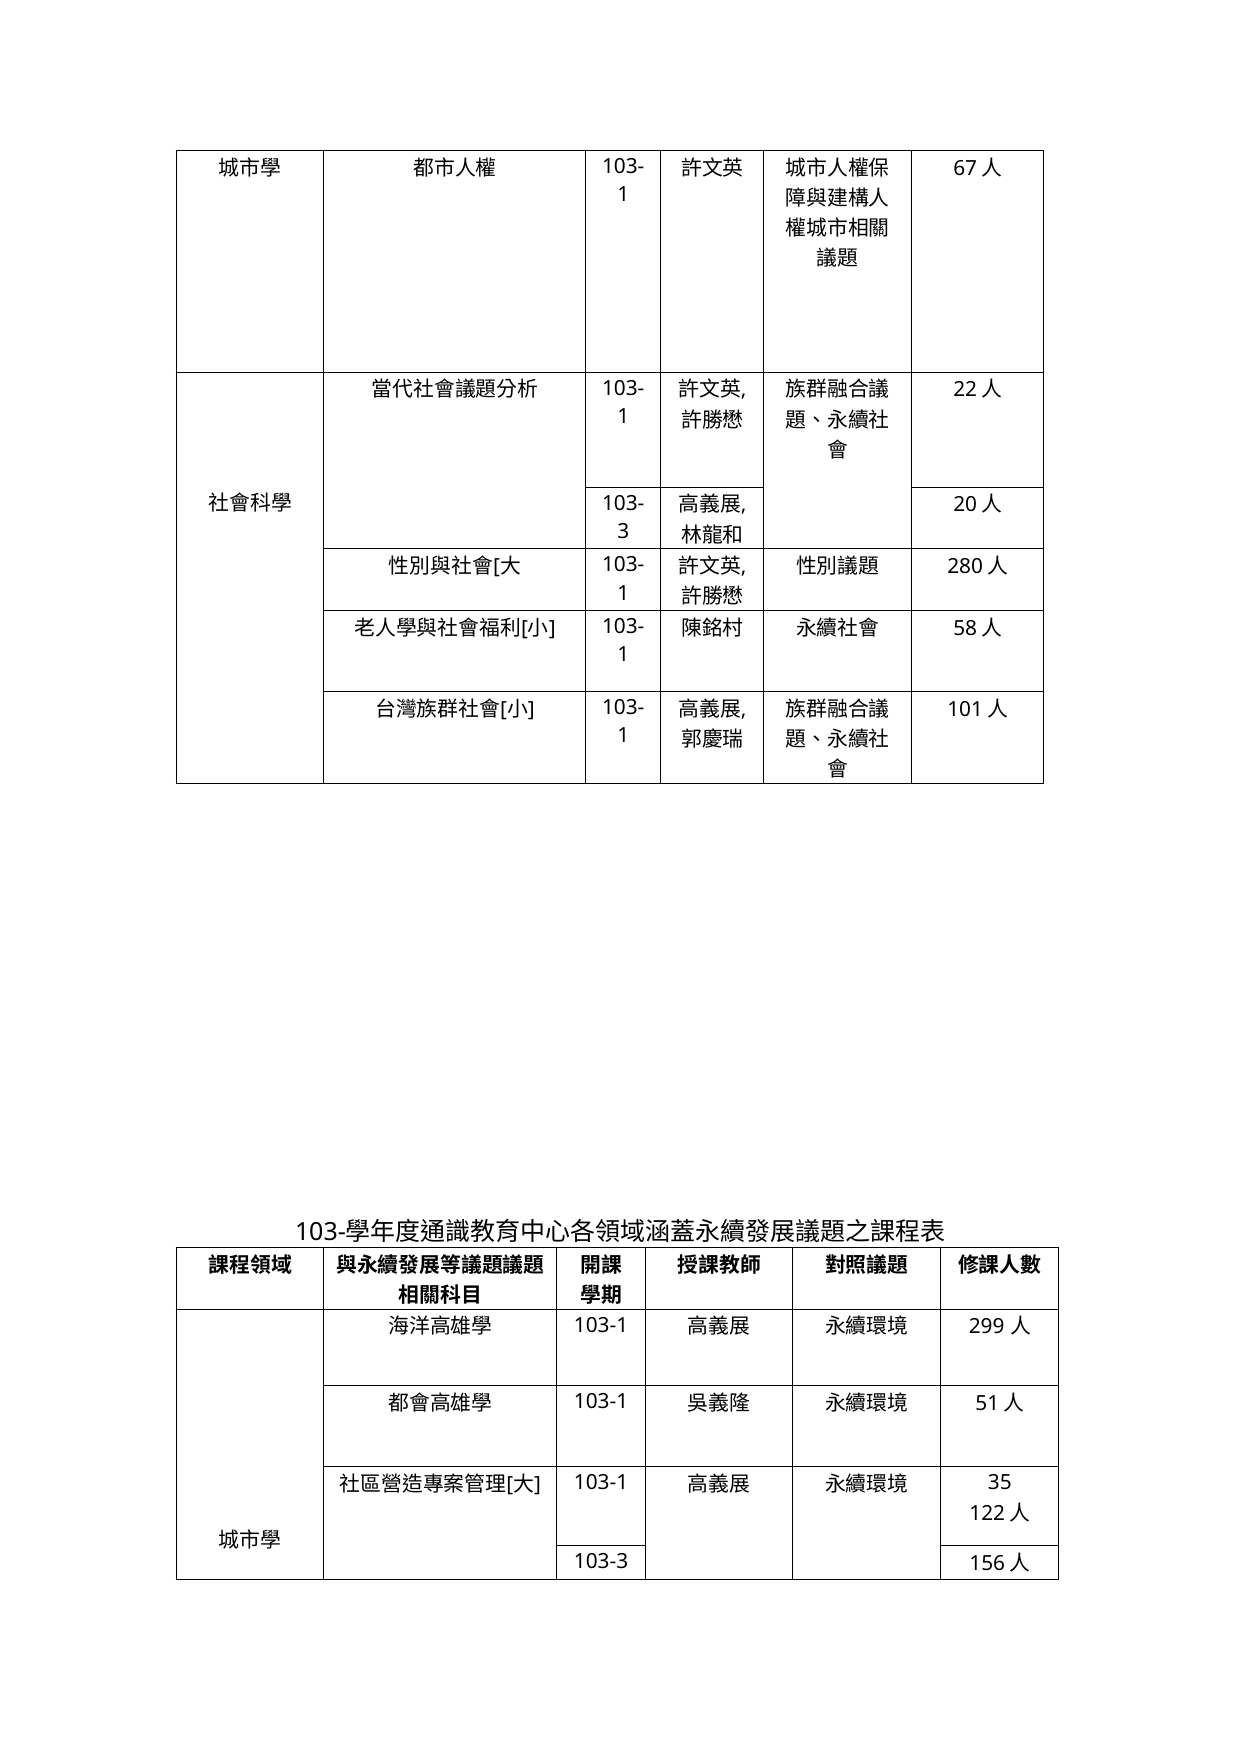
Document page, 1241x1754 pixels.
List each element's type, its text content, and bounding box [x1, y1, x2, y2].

table_cell 299 人 [941, 1310, 1058, 1385]
table_cell 許文英 [661, 151, 763, 372]
table_header 開課 學期 [557, 1248, 645, 1309]
table_cell 103-1 [586, 611, 660, 691]
table_cell 103-3 [586, 488, 660, 548]
table_cell 高義展 [646, 1310, 792, 1385]
table_header 對照議題 [793, 1248, 940, 1309]
table_header 修課人數 [941, 1248, 1058, 1309]
table_cell 海洋高雄學 [324, 1310, 556, 1385]
table_cell 22人 [912, 373, 1043, 487]
table_cell 族群融合議 題、永續社會 [764, 373, 911, 548]
table_cell 都會高雄學 [324, 1386, 556, 1466]
table_cell 老人學與社會福利[小] [324, 611, 585, 691]
table_cell 都市人權 [324, 151, 585, 372]
table_cell 永續環境 [793, 1467, 940, 1579]
table_cell 許文英,許勝懋 [661, 373, 763, 487]
table_cell 許文英,許勝懋 [661, 549, 763, 610]
table_cell 城市人權保障與建構人權城市相關議題 [764, 151, 911, 372]
table_cell 高義展 [646, 1467, 792, 1579]
table_cell 103-1 [586, 373, 660, 487]
table_cell 103-1 [586, 151, 660, 372]
table_cell 35 122人 [941, 1467, 1058, 1545]
table_cell 性別與社會[大 [324, 549, 585, 610]
table_cell 280人 [912, 549, 1043, 610]
table_cell 台灣族群社會[小] [324, 692, 585, 783]
table_header 授課教師 [646, 1248, 792, 1309]
table_header 課程領域 [177, 1248, 323, 1309]
table_cell 高義展,郭慶瑞 [661, 692, 763, 783]
table_cell 城市學 [177, 1310, 323, 1579]
table_cell 高義展,林龍和 [661, 488, 763, 548]
table_cell 51人 [941, 1386, 1058, 1466]
table_cell 156人 [941, 1546, 1058, 1579]
table_cell 城市學 [177, 151, 323, 372]
table_cell 社區營造專案管理[大] [324, 1467, 556, 1579]
table_cell 67人 [912, 151, 1043, 372]
table_cell 20人 [912, 488, 1043, 548]
table_cell 103-1 [557, 1467, 645, 1545]
table_cell 永續環境 [793, 1386, 940, 1466]
table_cell 性別議題 [764, 549, 911, 610]
table_cell 103-1 [557, 1386, 645, 1466]
table_header 與永續發展等議題議題相關科目 [324, 1248, 556, 1309]
table_cell 社會科學 [177, 373, 323, 783]
table_cell 族群融合議 題、永續社會 [764, 692, 911, 783]
table_cell 陳銘村 [661, 611, 763, 691]
table_cell 103-3 [557, 1546, 645, 1579]
table_cell 101人 [912, 692, 1043, 783]
table_cell 永續環境 [793, 1310, 940, 1385]
table_cell 103-1 [586, 549, 660, 610]
table_cell 永續社會 [764, 611, 911, 691]
text 103-學年度通識教育中心各領域涵蓋永續發展議題之課程表 [187, 1211, 1053, 1247]
table_cell 103-1 [557, 1310, 645, 1385]
table_cell 103-1 [586, 692, 660, 783]
table_cell 58人 [912, 611, 1043, 691]
table_cell 當代社會議題分析 [324, 373, 585, 548]
table_cell 吳義隆 [646, 1386, 792, 1466]
